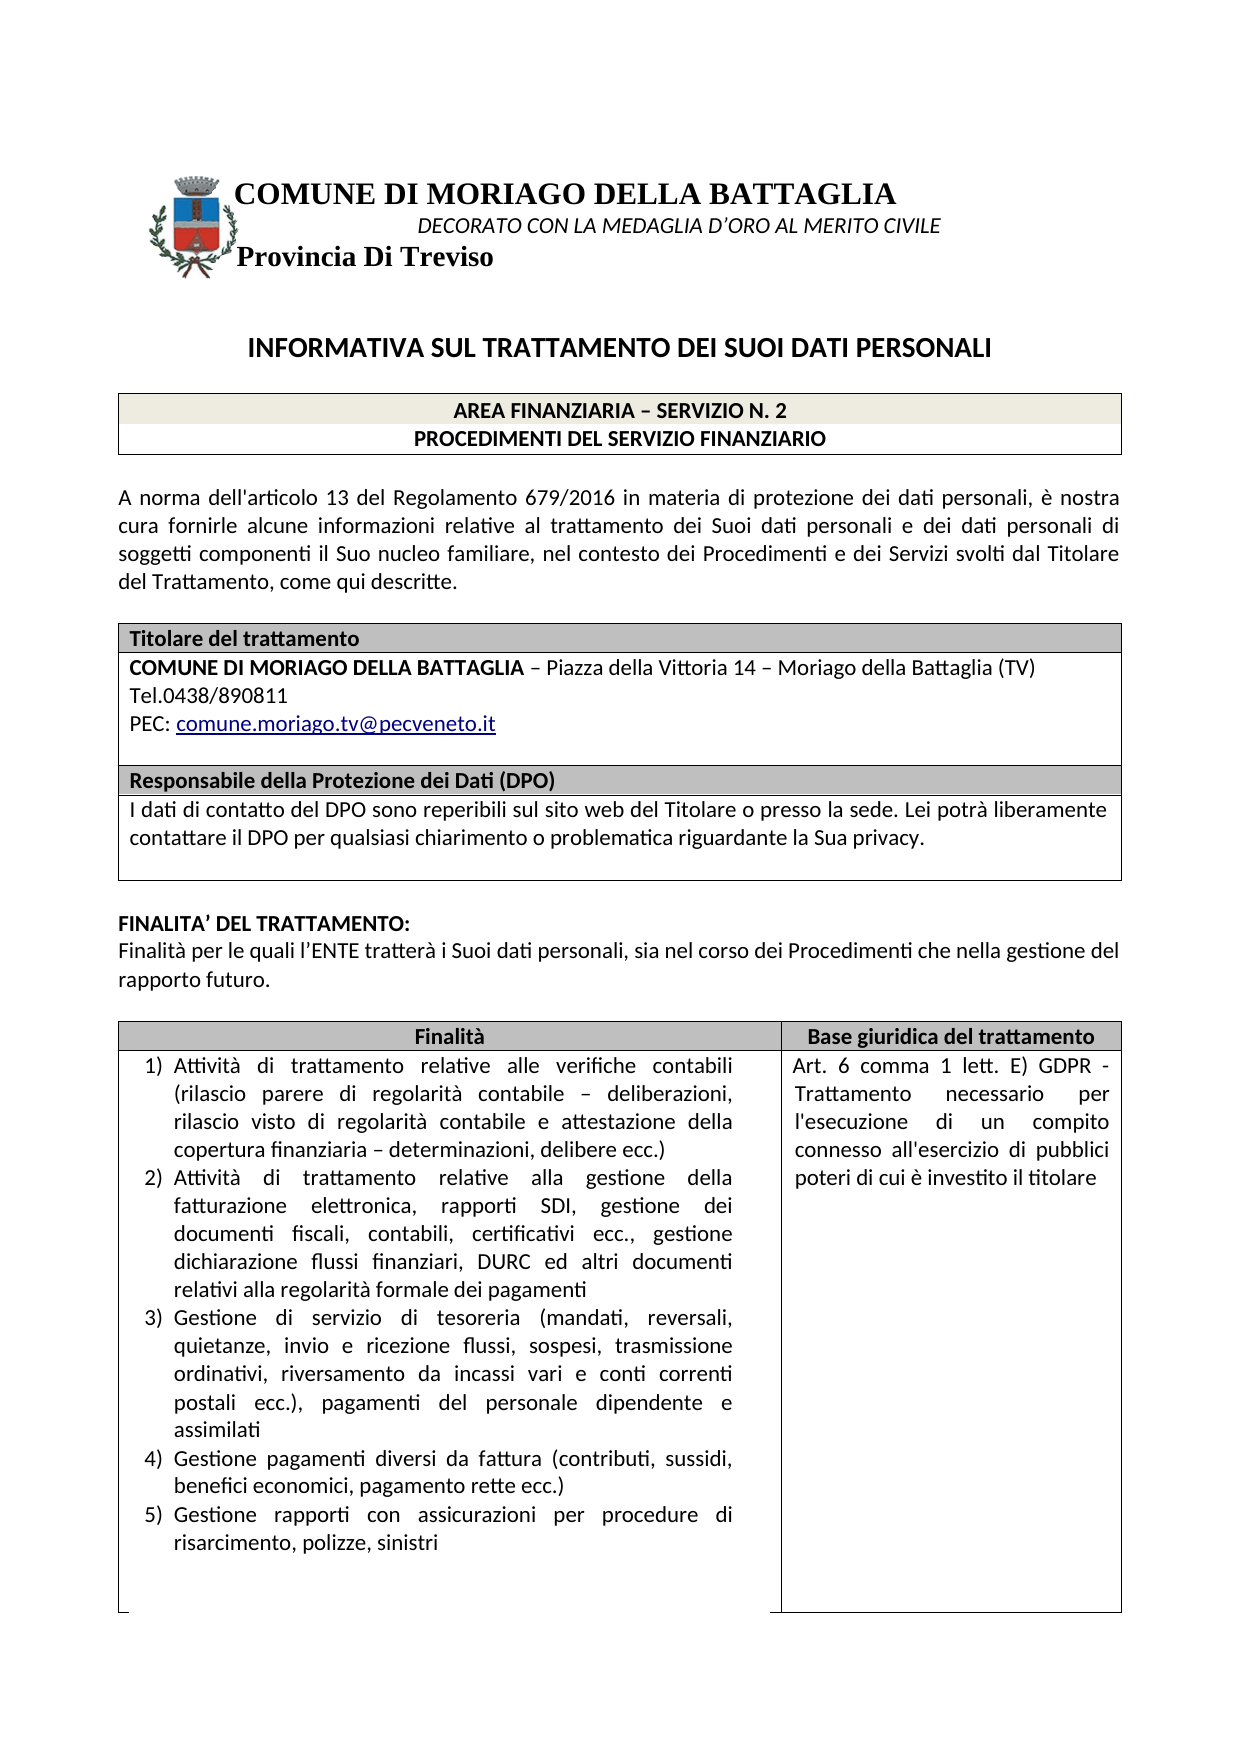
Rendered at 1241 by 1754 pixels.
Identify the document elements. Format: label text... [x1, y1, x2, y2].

table_header Base giuridica del trattamento [782, 1022, 1121, 1050]
table_cell Art. 6 comma 1 lett. E) GDPR - Trattamento necessario per l'esecuzione di un compito connesso all'esercizio di pubblici poteri di cui è investito il titolare [782, 1051, 1121, 1612]
table_cell Responsabile della Protezione dei Dati (DPO) [119, 766, 1121, 794]
table_cell [119, 1051, 129, 1612]
list Provincia Di Treviso [208, 239, 1122, 273]
text [118, 212, 155, 239]
table_header [745, 1052, 769, 1612]
text DECORATO CON LA MEDAGLIA D’ORO AL MERITO CIVILE [233, 212, 1122, 239]
text AREA FINANZIARIA – SERVIZIO N. 2 [119, 394, 1121, 421]
table_cell I dati di contatto del DPO sono reperibili sul sito web del Titolare o presso la sede. Lei potrà liberamente contattare il DPO per qualsiasi chiarimento o problematica riguardante la Sua privacy. [119, 796, 1121, 879]
table_cell COMUNE DI MORIAGO DELLA BATTAGLIA – Piazza della Vittoria 14 – Moriago della Battaglia (TV) Tel.0438/890811 PEC: comune.moriago.tv@pecveneto.it [119, 653, 1121, 765]
text A norma dell'articolo 13 del Regolamento 679/2016 in materia di protezione dei dati personali, è nostra cura fornirle alcune informazioni relative al trattamento dei Suoi dati personali e dei dati personali di soggetti componenti il Suo nucleo familiare, nel contesto dei Procedimenti e dei Servizi svolti dal Titolare del Trattamento, come qui descritte. [118, 483, 1122, 595]
text PROCEDIMENTI DEL SERVIZIO FINANZIARIO [119, 421, 1121, 454]
table_header Attività di trattamento relative alle verifiche contabili (rilascio parere di regolarità contabile – deliberazioni, rilascio visto di regolarità contabile e attestazione della copertura finanziaria – determinazioni, delibere ecc.) Attività di trattamento relative alla gestione della fatturazione elettronica, rapporti SDI, gestione dei documenti fiscali, contabili, certificativi ecc., gestione dichiarazione flussi finanziari, DURC ed altri documenti relativi alla regolarità formale dei pagamenti Gestione di servizio di tesoreria (mandati, reversali, quietanze, invio e ricezione flussi, sospesi, trasmissione ordinativi, riversamento da incassi vari e conti correnti postali ecc.), pagamenti del personale dipendente e assimilati Gestione pagamenti diversi da fattura (contributi, sussidi, benefici economici, pagamento rette ecc.) Gestione rapporti con assicurazioni per procedure di risarcimento, polizze, sinistri Gestione procedure per affidamento servizi di propria competenza Gestione proposte di delibere Giunta e Consiglio, Decreti, Ordinanze e Determinazioni concernenti il servizio Attività di pubblicazione di atti, documenti ed informazioni all'Albo pretorio online e nelle sezioni di Amministrazione Trasparente ai sensi del D. Lgs 33/13 Gestione accesso procedimentale, accesso civico, accesso generalizzato, accesso Consiglieri Comunali, altre forme di accesso Gestire la protocollazione, l’archiviazione e conservazione ai sensi del D.Lgs 82/2005 e s.m.i. [130, 1052, 745, 1612]
text Finalità per le quali l’ENTE tratterà i Suoi dati personali, sia nel corso dei Procedimenti che nella gestione del rapporto futuro. [118, 937, 1122, 993]
text INFORMATIVA SUL TRATTAMENTO DEI SUOI DATI PERSONALI [118, 329, 1122, 365]
text [118, 176, 181, 212]
table_cell [770, 1051, 781, 1612]
table_header Titolare del trattamento [119, 624, 1121, 652]
text FINALITA’ DEL TRATTAMENTO: [118, 909, 1122, 937]
list [118, 239, 177, 273]
text COMUNE DI MORIAGO DELLA BATTAGLIA [211, 176, 1122, 212]
table_header Finalità [119, 1022, 781, 1050]
